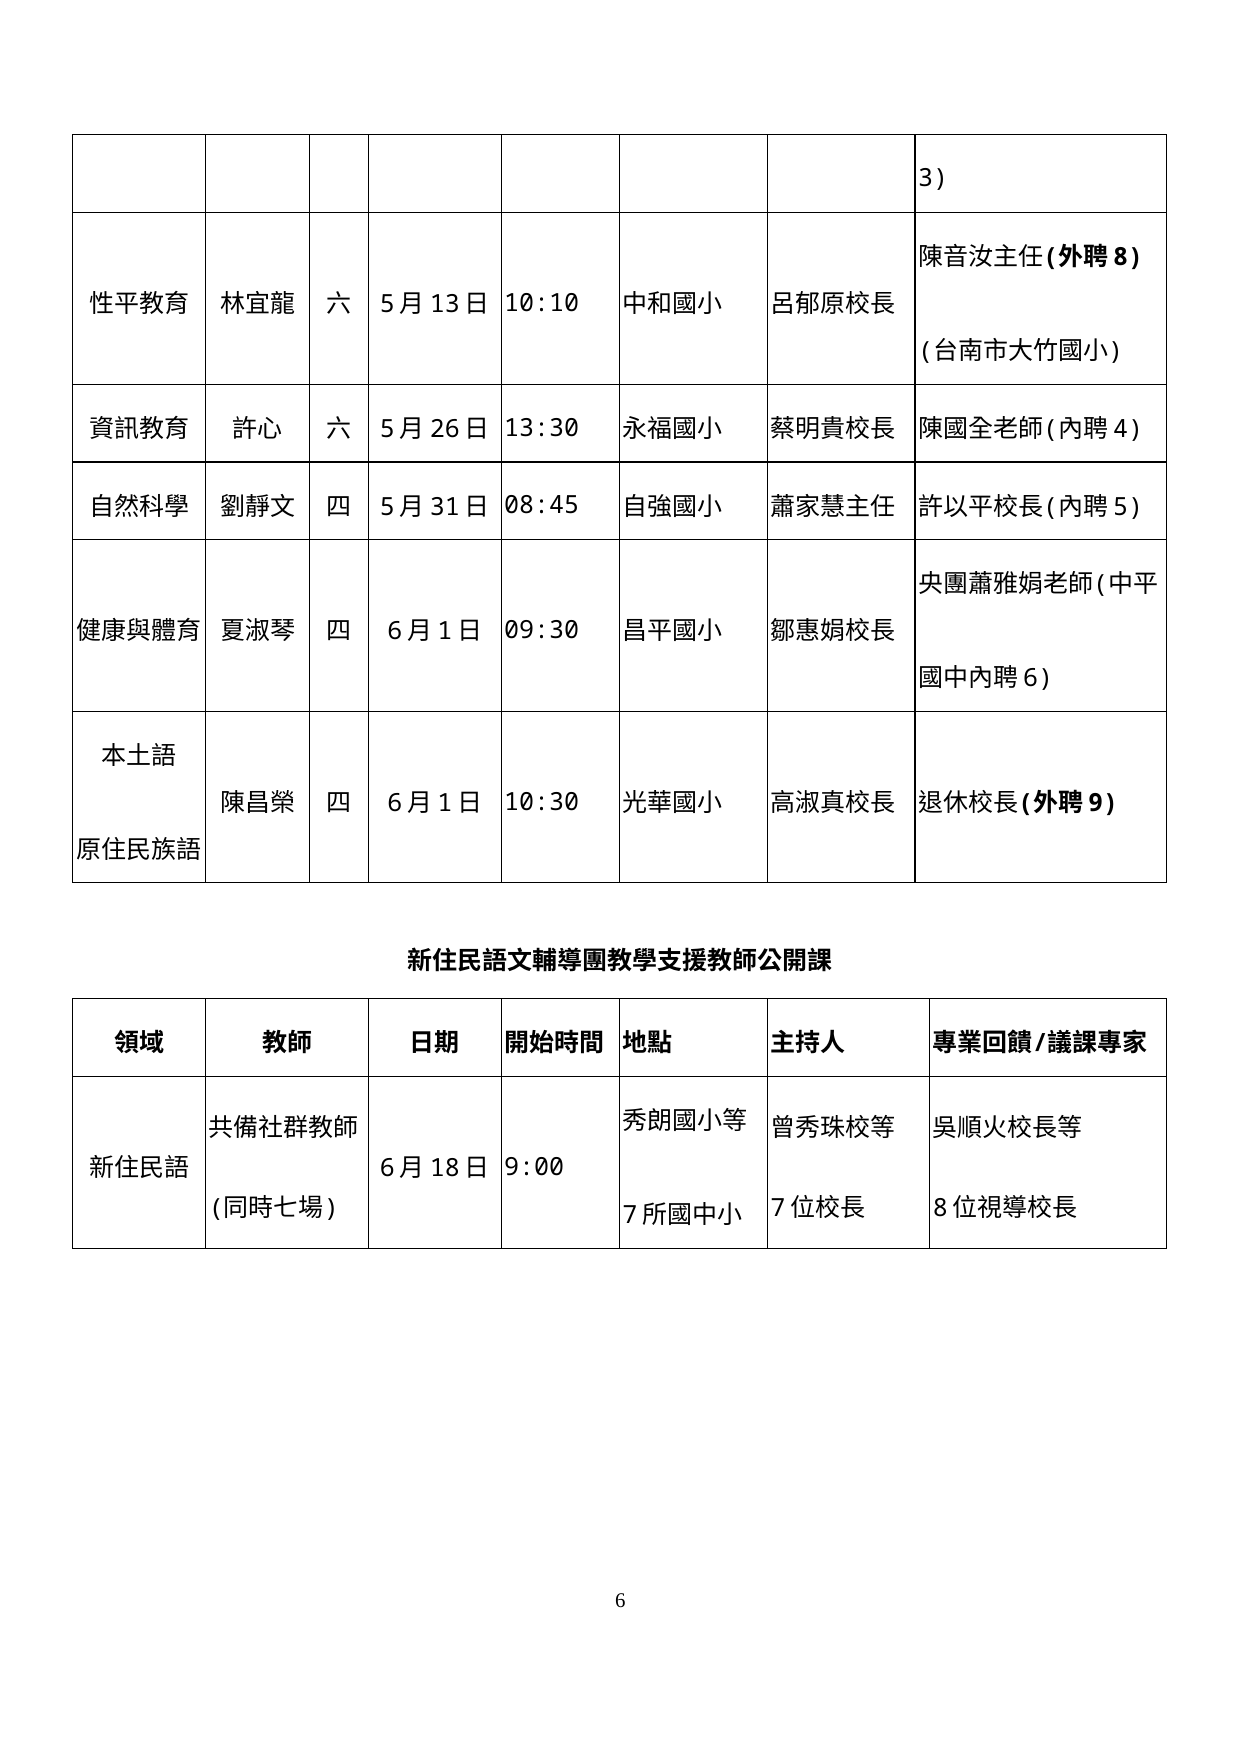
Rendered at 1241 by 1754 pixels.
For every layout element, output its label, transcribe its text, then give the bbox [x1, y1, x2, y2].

table_cell 許以平校長(內聘5) [916, 463, 1166, 539]
table_cell 13:30 [502, 385, 619, 461]
table_cell 10:30 [502, 712, 619, 882]
table_header 教師 [206, 999, 368, 1076]
table_cell 吳順火校長等 8位視導校長 [930, 1077, 1166, 1247]
table_cell 永福國小 [620, 385, 767, 461]
table_cell 5月26日 [369, 385, 501, 461]
table_cell 5月31日 [369, 463, 501, 539]
table_cell [369, 135, 501, 212]
table_cell 央團蕭雅娟老師(中平國中內聘6) [916, 540, 1166, 711]
table_cell [73, 135, 205, 212]
table_cell 呂郁原校長 [768, 213, 914, 383]
table_header 地點 [620, 999, 767, 1076]
table_cell 六 [310, 213, 368, 383]
table_cell [206, 135, 309, 212]
table_cell 資訊教育 [73, 385, 205, 461]
table_cell 本土語 原住民族語 [73, 712, 205, 882]
table_header 領域 [73, 999, 205, 1076]
table_header 日期 [369, 999, 501, 1076]
table_header 開始時間 [502, 999, 619, 1076]
table_cell [310, 135, 368, 212]
table_cell [620, 135, 767, 212]
table_cell 9:00 [502, 1077, 619, 1247]
table_cell 健康與體育 [73, 540, 205, 711]
table_cell 6月1日 [369, 540, 501, 711]
table_cell 六 [310, 385, 368, 461]
table_cell 夏淑琴 [206, 540, 309, 711]
table_cell 中和國小 [620, 213, 767, 383]
table_cell 陳昌榮 [206, 712, 309, 882]
table_cell 四 [310, 463, 368, 539]
table_cell 蕭家慧主任 [768, 463, 914, 539]
table_cell 5月13日 [369, 213, 501, 383]
table_cell 劉靜文 [206, 463, 309, 539]
table_cell 09:30 [502, 540, 619, 711]
table_cell 10:10 [502, 213, 619, 383]
text 新住民語文輔導團教學支援教師公開課 [118, 917, 1122, 979]
table_cell [768, 135, 914, 212]
table_cell 許心 [206, 385, 309, 461]
table_cell 曾秀珠校等 7位校長 [768, 1077, 929, 1247]
table_header 主持人 [768, 999, 929, 1076]
table_cell 四 [310, 540, 368, 711]
table_cell 性平教育 [73, 213, 205, 383]
table_cell 高淑真校長 [768, 712, 914, 882]
table_cell 陳音汝主任(外聘8) (台南市大竹國小) [916, 213, 1166, 383]
table_header 專業回饋/議課專家 [930, 999, 1166, 1076]
table_cell 昌平國小 [620, 540, 767, 711]
table_cell 6月1日 [369, 712, 501, 882]
table_cell 蔡明貴校長 [768, 385, 914, 461]
table_cell [502, 135, 619, 212]
table_cell 共備社群教師 (同時七場) [206, 1077, 368, 1247]
table_cell 秀朗國小等7所國中小 [620, 1077, 767, 1247]
table_cell 光華國小 [620, 712, 767, 882]
table_cell 林宜龍 [206, 213, 309, 383]
table_cell 6月18日 [369, 1077, 501, 1247]
table_cell 3) [916, 135, 1166, 212]
table_cell 新住民語 [73, 1077, 205, 1247]
table_cell 自然科學 [73, 463, 205, 539]
table_cell 退休校長(外聘9) [916, 712, 1166, 882]
table_cell 四 [310, 712, 368, 882]
table_cell 鄒惠娟校長 [768, 540, 914, 711]
table_cell 08:45 [502, 463, 619, 539]
table_cell 陳國全老師(內聘4) [916, 385, 1166, 461]
table_cell 自強國小 [620, 463, 767, 539]
